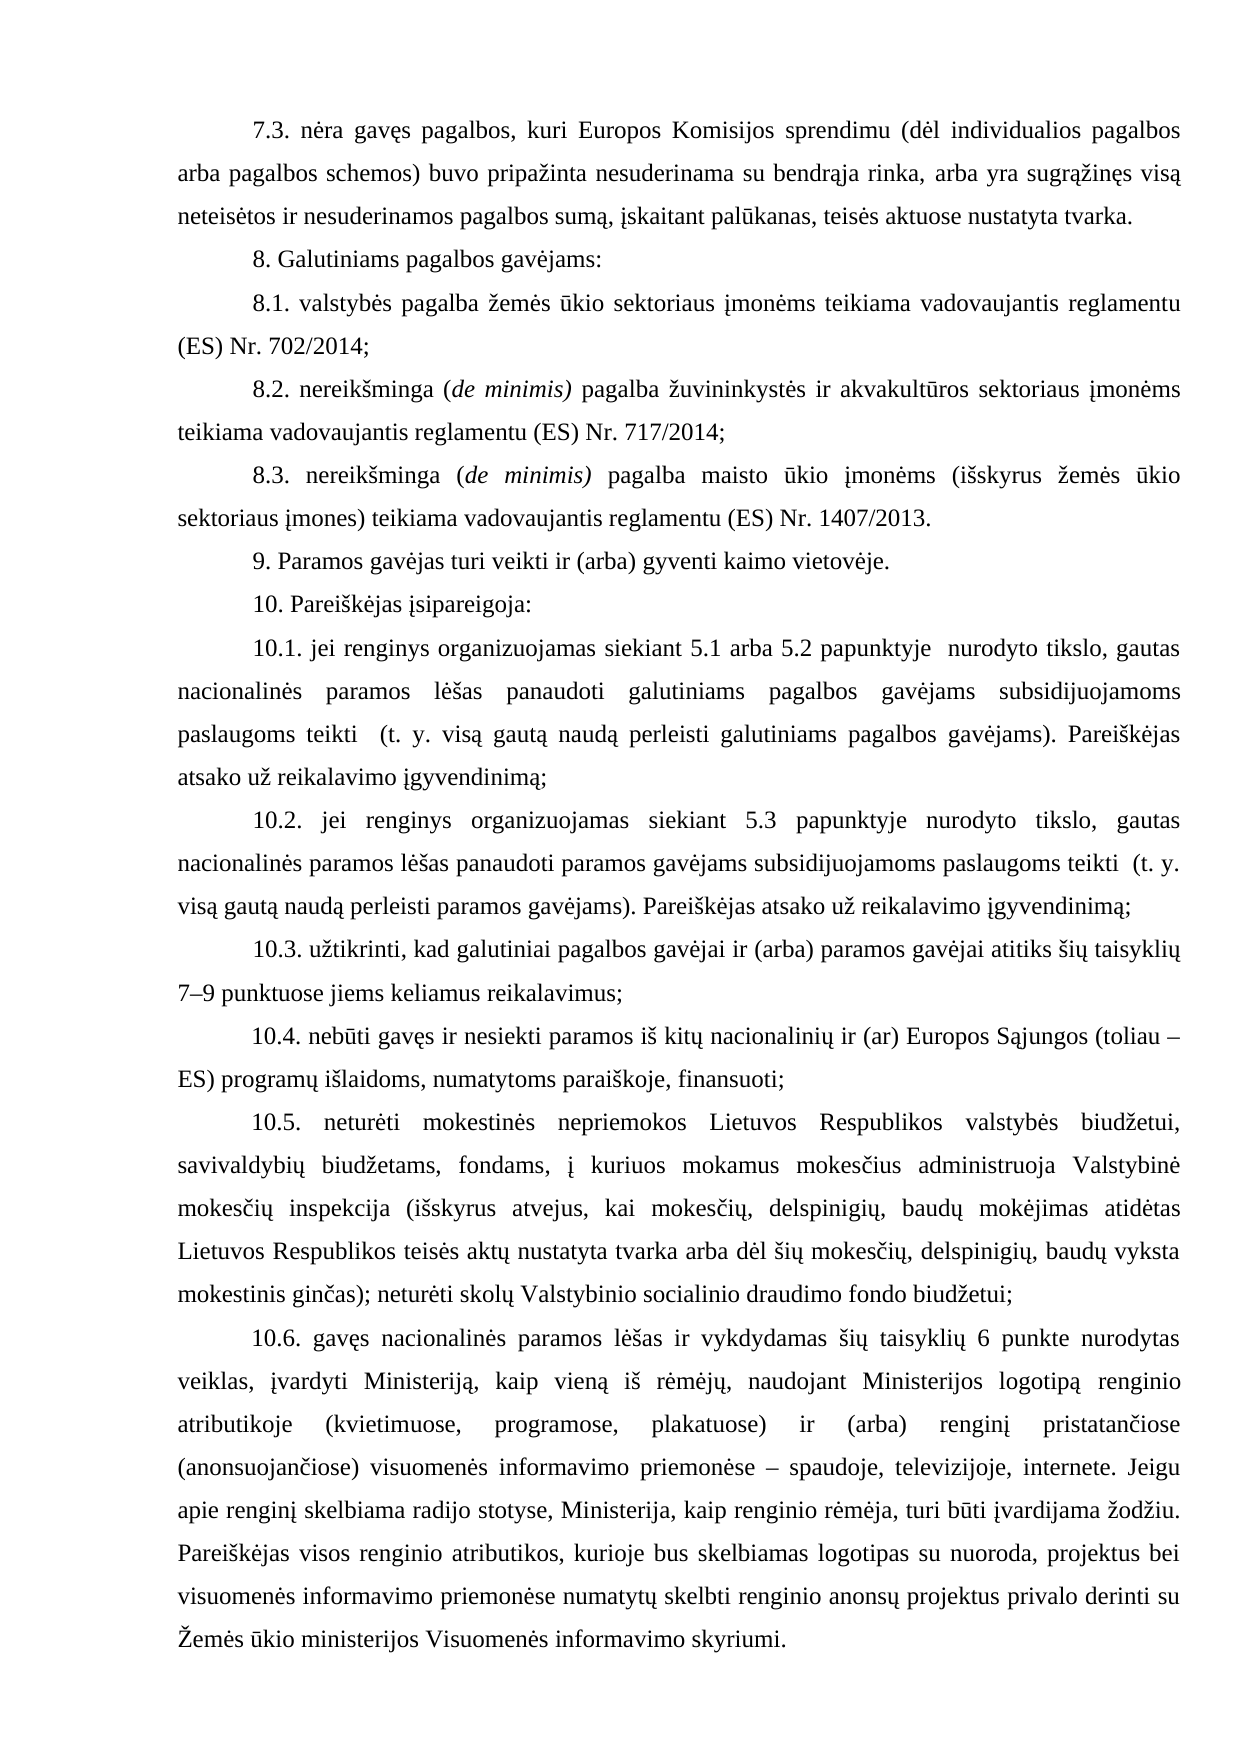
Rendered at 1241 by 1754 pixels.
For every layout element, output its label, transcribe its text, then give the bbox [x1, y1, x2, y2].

text 8.1. valstybės pagalba žemės ūkio sektoriaus įmonėms teikiama vadovaujantis reglamentu (ES) Nr. 702/2014; [177, 288, 1181, 359]
text 8. Galutiniams pagalbos gavėjams: [177, 244, 1181, 273]
text 7.3. nėra gavęs pagalbos, kuri Europos Komisijos sprendimu (dėl individualios pagalbos arba pagalbos schemos) buvo pripažinta nesuderinama su bendrąja rinka, arba yra sugrąžinęs visą neteisėtos ir nesuderinamos pagalbos sumą, įskaitant palūkanas, teisės aktuose nustatyta tvarka. [177, 115, 1181, 230]
text 10.1. jei renginys organizuojamas siekiant 5.1 arba 5.2 papunktyje nurodyto tikslo, gautas nacionalinės paramos lėšas panaudoti galutiniams pagalbos gavėjams subsidijuojamoms paslaugoms teikti (t. y. visą gautą naudą perleisti galutiniams pagalbos gavėjams). Pareiškėjas atsako už reikalavimo įgyvendinimą; [177, 633, 1181, 791]
text 10.6. gavęs nacionalinės paramos lėšas ir vykdydamas šių taisyklių 6 punkte nurodytas veiklas, įvardyti Ministeriją, kaip vieną iš rėmėjų, naudojant Ministerijos logotipą renginio atributikoje (kvietimuose, programose, plakatuose) ir (arba) renginį pristatančiose (anonsuojančiose) visuomenės informavimo priemonėse – spaudoje, televizijoje, internete. Jeigu apie renginį skelbiama radijo stotyse, Ministerija, kaip renginio rėmėja, turi būti įvardijama žodžiu. Pareiškėjas visos renginio atributikos, kurioje bus skelbiamas logotipas su nuoroda, projektus bei visuomenės informavimo priemonėse numatytų skelbti renginio anonsų projektus privalo derinti su Žemės ūkio ministerijos Visuomenės informavimo skyriumi. [177, 1323, 1181, 1653]
text 10.3. užtikrinti, kad galutiniai pagalbos gavėjai ir (arba) paramos gavėjai atitiks šių taisyklių 7–9 punktuose jiems keliamus reikalavimus; [177, 934, 1181, 1006]
text 10.4. nebūti gavęs ir nesiekti paramos iš kitų nacionalinių ir (ar) Europos Sąjungos (toliau – ES) programų išlaidoms, numatytoms paraiškoje, finansuoti; [177, 1021, 1181, 1093]
text 8.2. nereikšminga (de minimis) pagalba žuvininkystės ir akvakultūros sektoriaus įmonėms teikiama vadovaujantis reglamentu (ES) Nr. 717/2014; [177, 374, 1181, 446]
text 10.5. neturėti mokestinės nepriemokos Lietuvos Respublikos valstybės biudžetui, savivaldybių biudžetams, fondams, į kuriuos mokamus mokesčius administruoja Valstybinė mokesčių inspekcija (išskyrus atvejus, kai mokesčių, delspinigių, baudų mokėjimas atidėtas Lietuvos Respublikos teisės aktų nustatyta tvarka arba dėl šių mokesčių, delspinigių, baudų vyksta mokestinis ginčas); neturėti skolų Valstybinio socialinio draudimo fondo biudžetui; [177, 1107, 1181, 1308]
text 10. Pareiškėjas įsipareigoja: [177, 589, 1181, 618]
text 8.3. nereikšminga (de minimis) pagalba maisto ūkio įmonėms (išskyrus žemės ūkio sektoriaus įmones) teikiama vadovaujantis reglamentu (ES) Nr. 1407/2013. [177, 460, 1181, 532]
text 10.2. jei renginys organizuojamas siekiant 5.3 papunktyje nurodyto tikslo, gautas nacionalinės paramos lėšas panaudoti paramos gavėjams subsidijuojamoms paslaugoms teikti (t. y. visą gautą naudą perleisti paramos gavėjams). Pareiškėjas atsako už reikalavimo įgyvendinimą; [177, 805, 1181, 920]
text 9. Paramos gavėjas turi veikti ir (arba) gyventi kaimo vietovėje. [177, 546, 1181, 575]
